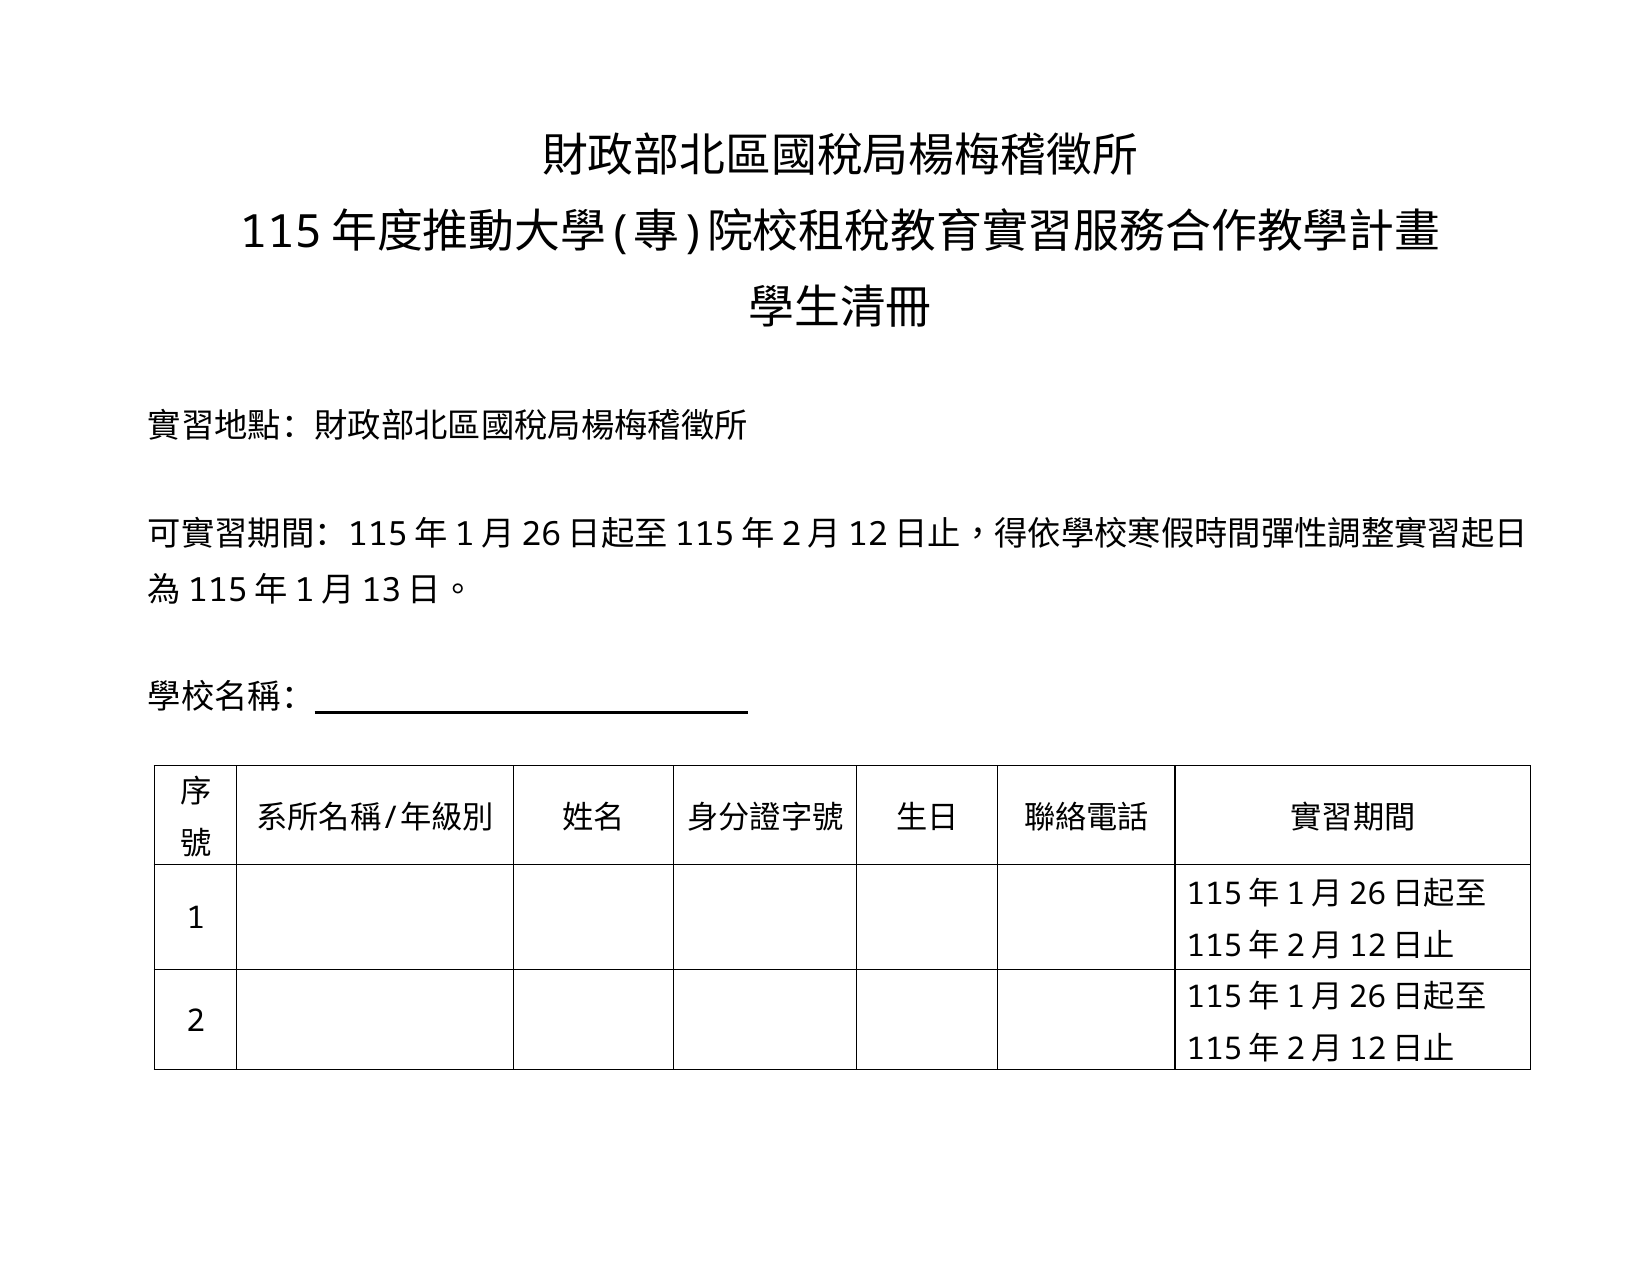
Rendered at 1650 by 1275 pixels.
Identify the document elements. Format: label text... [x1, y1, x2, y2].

table_header 實習期間 [1176, 766, 1530, 864]
table_cell [998, 865, 1174, 969]
table_cell 2 [155, 970, 236, 1069]
table_header 序號 [155, 766, 236, 864]
table_cell 1 [155, 865, 236, 969]
table_cell [857, 970, 997, 1069]
text 115年度推動大學(專)院校租稅教育實習服務合作教學計畫 [148, 194, 1532, 261]
table_header 系所名稱/年級別 [237, 766, 513, 864]
text 學生清冊 [148, 271, 1532, 337]
table_cell [674, 970, 856, 1069]
text 學校名稱： [148, 670, 1532, 718]
table_header 姓名 [514, 766, 673, 864]
table_cell 115年1月26日起至 115年2月12日止 [1176, 970, 1530, 1069]
table_cell [674, 865, 856, 969]
table_header 身分證字號 [674, 766, 856, 864]
table_cell 115年1月26日起至 115年2月12日止 [1176, 865, 1530, 969]
table_cell [998, 970, 1174, 1069]
text 財政部北區國稅局楊梅稽徵所 [148, 118, 1532, 184]
table_cell [514, 865, 673, 969]
table_header 聯絡電話 [998, 766, 1174, 864]
table_cell [857, 865, 997, 969]
table_cell [514, 970, 673, 1069]
table_header 生日 [857, 766, 997, 864]
text 可實習期間：115年1月26日起至115年2月12日止，得依學校寒假時間彈性調整實習起日為115年1月13日。 [148, 507, 1532, 611]
table_cell [237, 865, 513, 969]
text 實習地點：財政部北區國稅局楊梅稽徵所 [148, 399, 1532, 447]
table_cell [237, 970, 513, 1069]
